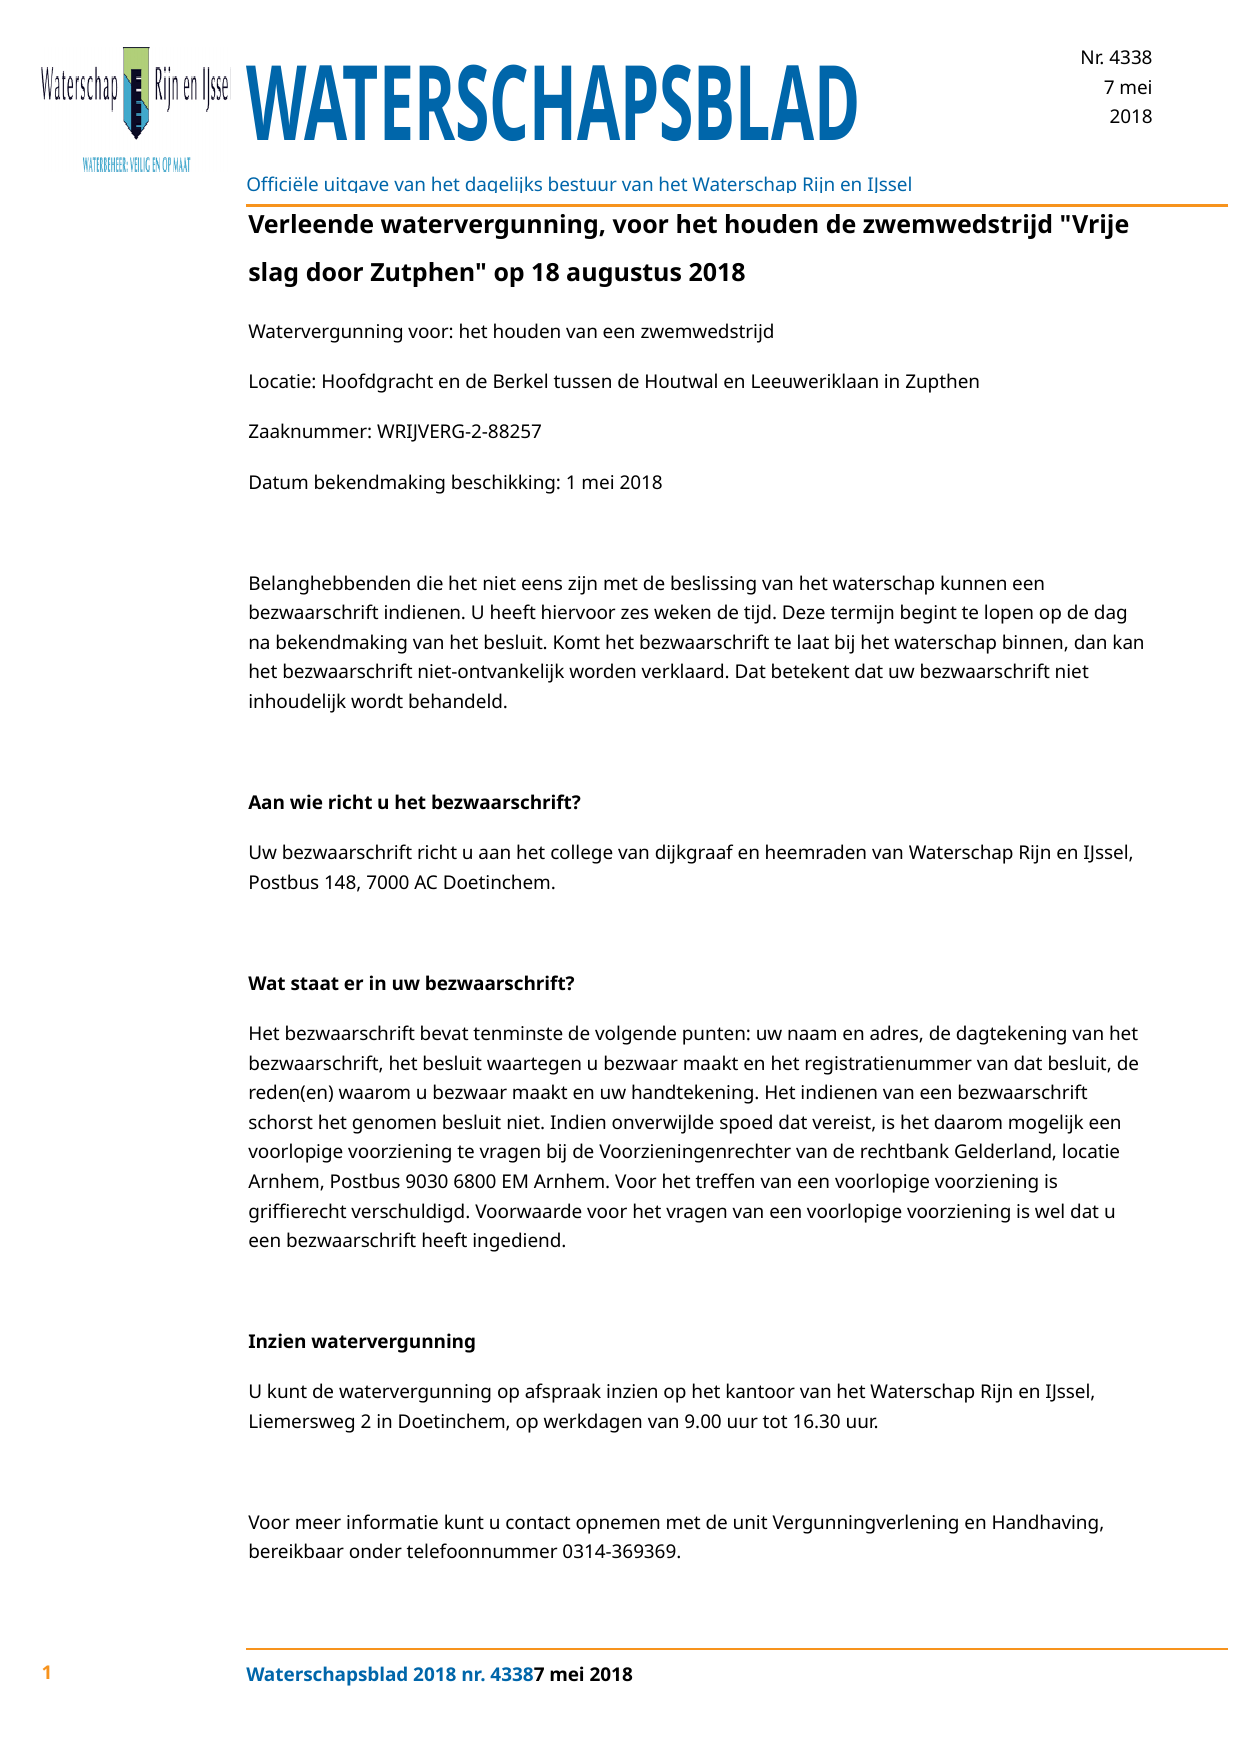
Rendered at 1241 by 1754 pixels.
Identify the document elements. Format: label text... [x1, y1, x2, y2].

text Voor meer informatie kunt u contact opnemen met de unit Vergunningverlening en Handhaving, bereikbaar onder telefoonnummer 0314-369369. [248, 1509, 1152, 1564]
text Verleende watervergunning, voor het houden de zwemwedstrijd "Vrije slag door Zutphen" op 18 augustus 2018 [248, 207, 1152, 288]
text U kunt de watervergunning op afspraak inzien op het kantoor van het Waterschap Rijn en IJssel, Liemersweg 2 in Doetinchem, op werkdagen van 9.00 uur tot 16.30 uur. [248, 1379, 1152, 1434]
text Datum bekendmaking beschikking: 1 mei 2018 [248, 469, 1152, 495]
picture [41, 47, 231, 172]
text Zaaknummer: WRIJVERG-2-88257 [248, 419, 1152, 444]
text Belanghebbenden die het niet eens zijn met de beslissing van het waterschap kunnen een bezwaarschrift indienen. U heeft hiervoor zes weken de tijd. Deze termijn begint te lopen op de dag na bekendmaking van het besluit. Komt het bezwaarschrift te laat bij het waterschap binnen, dan kan het bezwaarschrift niet-ontvankelijk worden verklaard. Dat betekent dat uw bezwaarschrift niet inhoudelijk wordt behandeld. [248, 570, 1152, 714]
text Het bezwaarschrift bevat tenminste de volgende punten: uw naam en adres, de dagtekening van het bezwaarschrift, het besluit waartegen u bezwaar maakt en het registratienummer van dat besluit, de reden(en) waarom u bezwaar maakt en uw handtekening. Het indienen van een bezwaarschrift schorst het genomen besluit niet. Indien onverwijlde spoed dat vereist, is het daarom mogelijk een voorlopige voorziening te vragen bij de Voorzieningenrechter van de rechtbank Gelderland, locatie Arnhem, Postbus 9030 6800 EM Arnhem. Voor het treffen van een voorlopige voorziening is griffierecht verschuldigd. Voorwaarde voor het vragen van een voorlopige voorziening is wel dat u een bezwaarschrift heeft ingediend. [248, 1020, 1152, 1253]
text Uw bezwaarschrift richt u aan het college van dijkgraaf en heemraden van Waterschap Rijn en IJssel, Postbus 148, 7000 AC Doetinchem. [248, 839, 1152, 895]
text Aan wie richt u het bezwaarschrift? [248, 789, 1152, 815]
text Inzien watervergunning [248, 1328, 1152, 1354]
text Locatie: Hoofdgracht en de Berkel tussen de Houtwal en Leeuweriklaan in Zupthen [248, 368, 1152, 394]
text Wat staat er in uw bezwaarschrift? [248, 970, 1152, 996]
text Watervergunning voor: het houden van een zwemwedstrijd [248, 318, 1152, 344]
